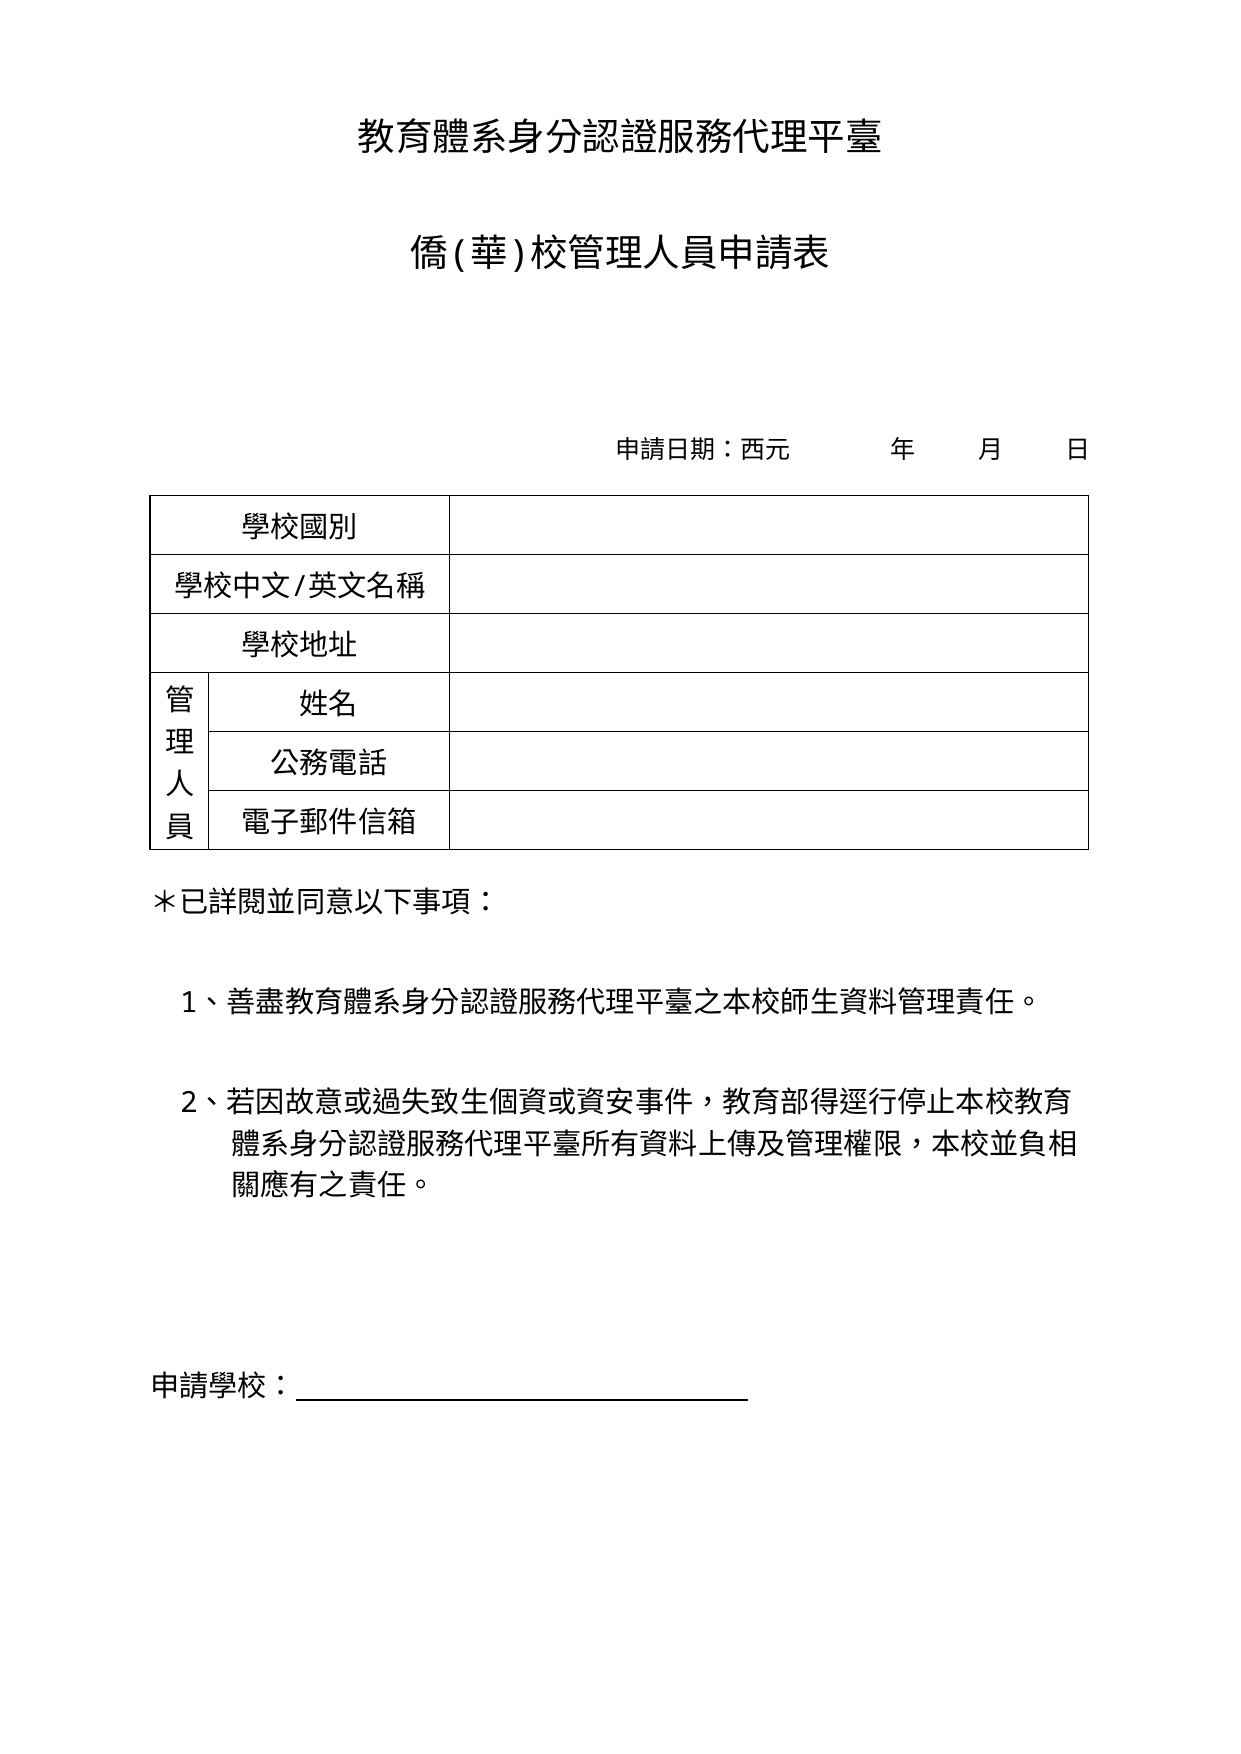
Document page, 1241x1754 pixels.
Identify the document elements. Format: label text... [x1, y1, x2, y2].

text 申請學校： [150, 1362, 1090, 1405]
text 申請日期：西元 年 月 日 [150, 429, 1090, 465]
text 僑(華)校管理人員申請表 [150, 220, 1090, 278]
table_cell [450, 555, 1088, 613]
table_cell [450, 673, 1088, 731]
table_cell 管 理 人 員 [151, 673, 208, 849]
text 2、若因故意或過失致生個資或資安事件，教育部得逕行停止本校教育體系身分認證服務代理平臺所有資料上傳及管理權限，本校並負相關應有之責任。 [180, 1079, 1095, 1204]
text 1、善盡教育體系身分認證服務代理平臺之本校師生資料管理責任。 [180, 979, 1090, 1021]
table_cell [450, 791, 1088, 849]
table_cell [450, 614, 1088, 672]
table_cell 電子郵件信箱 [209, 791, 449, 849]
table_cell [450, 732, 1088, 790]
table_cell 公務電話 [209, 732, 449, 790]
table_header [450, 496, 1088, 554]
table_header 學校國別 [151, 496, 449, 554]
table_cell 學校地址 [151, 614, 449, 672]
text ＊已詳閱並同意以下事項： [150, 879, 1090, 921]
table_cell 姓名 [209, 673, 449, 731]
text 教育體系身分認證服務代理平臺 [150, 103, 1090, 162]
table_cell 學校中文/英文名稱 [151, 555, 449, 613]
